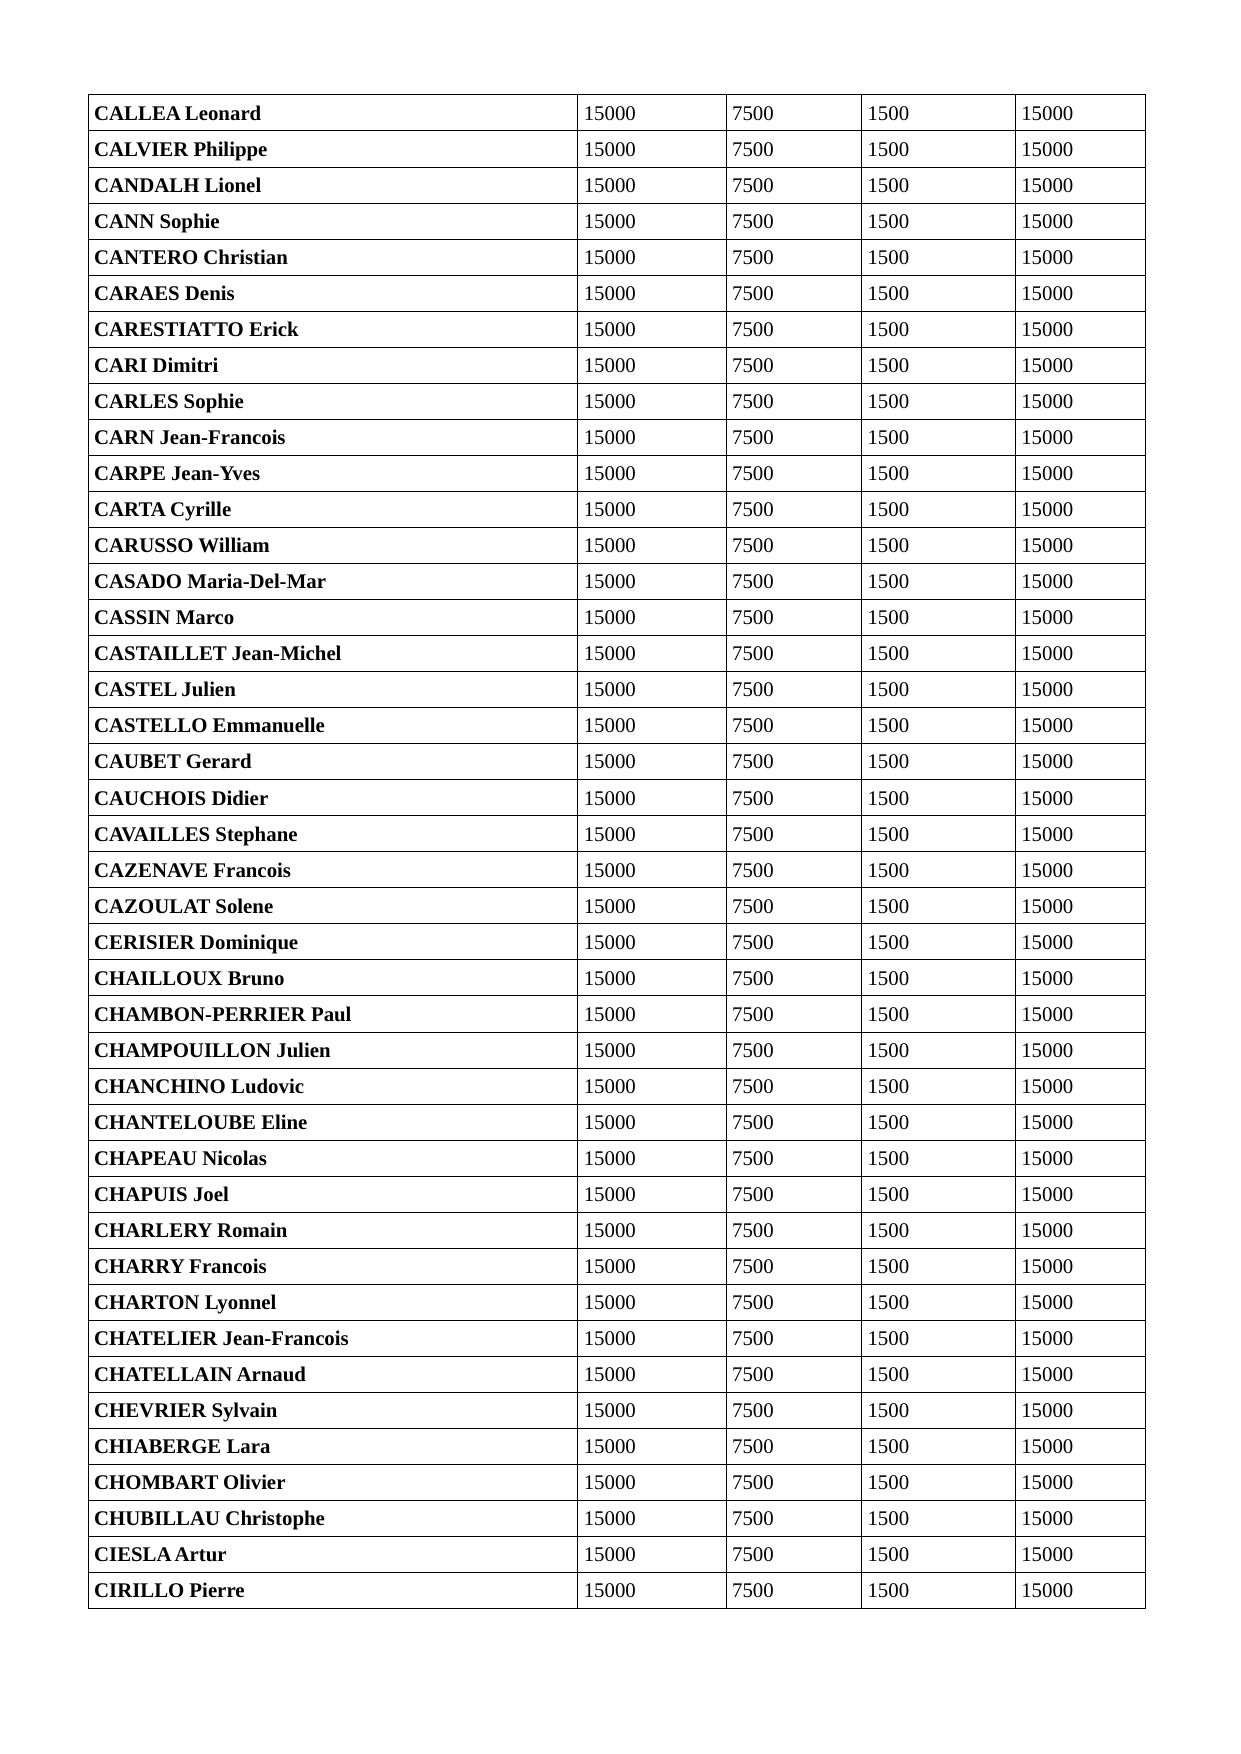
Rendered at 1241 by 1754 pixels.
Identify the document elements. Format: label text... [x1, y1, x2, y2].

table_cell 1500 [862, 384, 1015, 419]
table_cell CHEVRIER Sylvain [89, 1393, 577, 1428]
table_cell 15000 [578, 816, 726, 851]
table_cell 15000 [1016, 456, 1145, 491]
table_cell CHIABERGE Lara [89, 1429, 577, 1464]
table_cell CASSIN Marco [89, 600, 577, 635]
table_cell 7500 [727, 276, 861, 311]
table_cell 15000 [578, 600, 726, 635]
table_cell CHAPUIS Joel [89, 1177, 577, 1212]
table_cell 1500 [862, 600, 1015, 635]
table_cell 1500 [862, 1285, 1015, 1320]
table_cell 15000 [578, 924, 726, 959]
table_cell 7500 [727, 708, 861, 743]
table_cell 1500 [862, 1573, 1015, 1608]
table_cell 7500 [727, 1141, 861, 1176]
table_cell 15000 [1016, 924, 1145, 959]
table_cell CAUCHOIS Didier [89, 780, 577, 815]
table_cell CAZENAVE Francois [89, 852, 577, 887]
table_cell 15000 [1016, 131, 1145, 166]
table_cell CHAMPOUILLON Julien [89, 1033, 577, 1067]
table_cell 1500 [862, 744, 1015, 779]
table_cell 15000 [578, 492, 726, 527]
table_cell 7500 [727, 348, 861, 383]
table_cell 15000 [578, 1069, 726, 1103]
table_cell 1500 [862, 1393, 1015, 1428]
table_cell 7500 [727, 744, 861, 779]
table_cell 15000 [1016, 384, 1145, 419]
table_cell 15000 [578, 636, 726, 671]
table_cell CHANCHINO Ludovic [89, 1069, 577, 1103]
table_cell 7500 [727, 636, 861, 671]
table_cell 15000 [578, 95, 726, 130]
table_cell CASTAILLET Jean-Michel [89, 636, 577, 671]
table_cell 15000 [578, 1141, 726, 1176]
table_cell 15000 [1016, 1033, 1145, 1067]
table_cell 7500 [727, 1069, 861, 1103]
table_cell 1500 [862, 1177, 1015, 1212]
table_cell 1500 [862, 1465, 1015, 1500]
table_cell CARAES Denis [89, 276, 577, 311]
table_cell 15000 [578, 1177, 726, 1212]
table_cell CHAMBON-PERRIER Paul [89, 996, 577, 1031]
table_cell 15000 [578, 276, 726, 311]
table_cell 15000 [1016, 528, 1145, 563]
table_cell 1500 [862, 456, 1015, 491]
table_cell 7500 [727, 816, 861, 851]
table_cell 15000 [1016, 636, 1145, 671]
table_cell 15000 [1016, 1321, 1145, 1356]
table_cell 15000 [1016, 780, 1145, 815]
table_cell 7500 [727, 780, 861, 815]
table_cell 1500 [862, 924, 1015, 959]
table_cell 1500 [862, 420, 1015, 455]
table_cell 7500 [727, 1465, 861, 1500]
table_cell CAUBET Gerard [89, 744, 577, 779]
table_cell 15000 [578, 1573, 726, 1608]
table_cell 15000 [1016, 672, 1145, 707]
table_cell 15000 [1016, 1285, 1145, 1320]
table_cell 1500 [862, 95, 1015, 130]
table_cell 15000 [578, 564, 726, 599]
table_cell 15000 [578, 1465, 726, 1500]
table_cell 1500 [862, 1429, 1015, 1464]
table_cell 7500 [727, 1321, 861, 1356]
table_cell 7500 [727, 1177, 861, 1212]
table_cell 15000 [1016, 1429, 1145, 1464]
table_cell 7500 [727, 852, 861, 887]
table_cell 15000 [578, 348, 726, 383]
table_cell 15000 [1016, 420, 1145, 455]
table_cell 15000 [1016, 1573, 1145, 1608]
table_cell CARLES Sophie [89, 384, 577, 419]
table_cell 15000 [1016, 1357, 1145, 1392]
table_cell 1500 [862, 312, 1015, 347]
table_cell 15000 [578, 852, 726, 887]
table_cell 15000 [578, 744, 726, 779]
table_cell CALLEA Leonard [89, 95, 577, 130]
table_cell 15000 [578, 312, 726, 347]
table_cell 15000 [1016, 600, 1145, 635]
table_cell 15000 [1016, 888, 1145, 923]
table_cell 1500 [862, 852, 1015, 887]
table_cell CANTERO Christian [89, 240, 577, 274]
table_cell 15000 [1016, 1501, 1145, 1536]
table_cell CALVIER Philippe [89, 131, 577, 166]
table_cell 1500 [862, 960, 1015, 995]
table_cell 15000 [1016, 492, 1145, 527]
table_cell 1500 [862, 708, 1015, 743]
table_cell CHATELIER Jean-Francois [89, 1321, 577, 1356]
table_cell 1500 [862, 528, 1015, 563]
table_cell CAZOULAT Solene [89, 888, 577, 923]
table_cell 7500 [727, 924, 861, 959]
table_cell 15000 [1016, 708, 1145, 743]
table_cell CHARRY Francois [89, 1249, 577, 1284]
table_cell 1500 [862, 636, 1015, 671]
table_cell CAVAILLES Stephane [89, 816, 577, 851]
table_cell 7500 [727, 1393, 861, 1428]
table_cell 15000 [1016, 960, 1145, 995]
table_cell CIRILLO Pierre [89, 1573, 577, 1608]
table_cell CHARTON Lyonnel [89, 1285, 577, 1320]
table_cell 7500 [727, 528, 861, 563]
table_cell 1500 [862, 1141, 1015, 1176]
table_cell 15000 [1016, 564, 1145, 599]
table_cell 15000 [578, 204, 726, 238]
table_cell 15000 [1016, 816, 1145, 851]
table_cell 15000 [578, 456, 726, 491]
table_cell 15000 [1016, 996, 1145, 1031]
table_cell 15000 [1016, 240, 1145, 274]
table_cell 15000 [578, 996, 726, 1031]
table_cell 1500 [862, 1069, 1015, 1103]
table_cell 7500 [727, 95, 861, 130]
table_cell 7500 [727, 240, 861, 274]
table_cell 15000 [578, 888, 726, 923]
table_cell 7500 [727, 384, 861, 419]
table_cell 1500 [862, 1249, 1015, 1284]
table_cell 15000 [578, 168, 726, 202]
table_cell 15000 [578, 1285, 726, 1320]
table_cell 1500 [862, 1105, 1015, 1139]
table_cell 7500 [727, 1033, 861, 1067]
table_cell 15000 [1016, 1213, 1145, 1248]
table_cell CHARLERY Romain [89, 1213, 577, 1248]
table_cell 1500 [862, 240, 1015, 274]
table_cell 15000 [1016, 348, 1145, 383]
table_cell 7500 [727, 600, 861, 635]
table_cell 15000 [1016, 312, 1145, 347]
table_cell 7500 [727, 1213, 861, 1248]
table_cell CARUSSO William [89, 528, 577, 563]
table_cell CANDALH Lionel [89, 168, 577, 202]
table_cell 15000 [578, 1249, 726, 1284]
table_cell 1500 [862, 276, 1015, 311]
table_cell 7500 [727, 1537, 861, 1572]
table_cell CASTEL Julien [89, 672, 577, 707]
table_cell 15000 [1016, 1069, 1145, 1103]
table_cell 7500 [727, 492, 861, 527]
table_cell 15000 [578, 960, 726, 995]
table_cell 15000 [1016, 1249, 1145, 1284]
table_cell 7500 [727, 564, 861, 599]
table_cell 15000 [1016, 852, 1145, 887]
table_cell 1500 [862, 672, 1015, 707]
table_cell 1500 [862, 1321, 1015, 1356]
table_cell 15000 [578, 1213, 726, 1248]
table_cell 15000 [578, 1033, 726, 1067]
table_cell 1500 [862, 996, 1015, 1031]
table_cell 15000 [1016, 1393, 1145, 1428]
table_cell 7500 [727, 1501, 861, 1536]
table_cell 15000 [1016, 744, 1145, 779]
table_cell 7500 [727, 420, 861, 455]
table_cell 1500 [862, 204, 1015, 238]
table_cell CHANTELOUBE Eline [89, 1105, 577, 1139]
table_cell 1500 [862, 888, 1015, 923]
table_cell 15000 [578, 672, 726, 707]
table_cell CASADO Maria-Del-Mar [89, 564, 577, 599]
table_cell 15000 [1016, 1141, 1145, 1176]
table_cell 15000 [578, 384, 726, 419]
table_cell 15000 [578, 1105, 726, 1139]
table_cell 15000 [1016, 1177, 1145, 1212]
table_cell 7500 [727, 1105, 861, 1139]
table_cell 15000 [578, 131, 726, 166]
table_cell CHATELLAIN Arnaud [89, 1357, 577, 1392]
table_cell 1500 [862, 348, 1015, 383]
table_cell 1500 [862, 131, 1015, 166]
table_cell 7500 [727, 672, 861, 707]
table_cell 7500 [727, 1429, 861, 1464]
table_cell 7500 [727, 131, 861, 166]
table_cell 15000 [578, 528, 726, 563]
table_cell 15000 [1016, 276, 1145, 311]
table_cell 1500 [862, 492, 1015, 527]
table_cell 1500 [862, 816, 1015, 851]
table_cell 15000 [1016, 204, 1145, 238]
table_cell 7500 [727, 996, 861, 1031]
table_cell 1500 [862, 564, 1015, 599]
table_cell 1500 [862, 1213, 1015, 1248]
table_cell 1500 [862, 1501, 1015, 1536]
table_cell CHAILLOUX Bruno [89, 960, 577, 995]
table_cell CANN Sophie [89, 204, 577, 238]
table_cell CHOMBART Olivier [89, 1465, 577, 1500]
table_cell 7500 [727, 888, 861, 923]
table_cell 15000 [578, 420, 726, 455]
table_cell CARI Dimitri [89, 348, 577, 383]
table_cell 15000 [578, 1537, 726, 1572]
table_cell 15000 [1016, 1537, 1145, 1572]
table_cell 1500 [862, 1033, 1015, 1067]
table_cell 7500 [727, 456, 861, 491]
table_cell 1500 [862, 168, 1015, 202]
table_cell 7500 [727, 1249, 861, 1284]
table_cell CHAPEAU Nicolas [89, 1141, 577, 1176]
table_cell CERISIER Dominique [89, 924, 577, 959]
table_cell CASTELLO Emmanuelle [89, 708, 577, 743]
table_cell 7500 [727, 1357, 861, 1392]
table_cell 15000 [578, 1321, 726, 1356]
table_cell 15000 [578, 708, 726, 743]
table_cell 15000 [1016, 168, 1145, 202]
table_cell 1500 [862, 1357, 1015, 1392]
table_cell CIESLA Artur [89, 1537, 577, 1572]
table_cell 7500 [727, 204, 861, 238]
table_cell 15000 [578, 1501, 726, 1536]
table_cell 7500 [727, 960, 861, 995]
table_cell 15000 [578, 1393, 726, 1428]
table_cell CARTA Cyrille [89, 492, 577, 527]
table_cell CHUBILLAU Christophe [89, 1501, 577, 1536]
table_cell 7500 [727, 1573, 861, 1608]
table_cell CARESTIATTO Erick [89, 312, 577, 347]
table_cell 7500 [727, 1285, 861, 1320]
table_cell 15000 [1016, 1105, 1145, 1139]
table_cell 7500 [727, 168, 861, 202]
table_cell 15000 [1016, 1465, 1145, 1500]
table_cell 15000 [578, 1357, 726, 1392]
table_cell 15000 [1016, 95, 1145, 130]
table_cell 15000 [578, 1429, 726, 1464]
table_cell 15000 [578, 780, 726, 815]
table_cell CARPE Jean-Yves [89, 456, 577, 491]
table_cell 15000 [578, 240, 726, 274]
table_cell CARN Jean-Francois [89, 420, 577, 455]
table_cell 1500 [862, 1537, 1015, 1572]
table_cell 1500 [862, 780, 1015, 815]
table_cell 7500 [727, 312, 861, 347]
